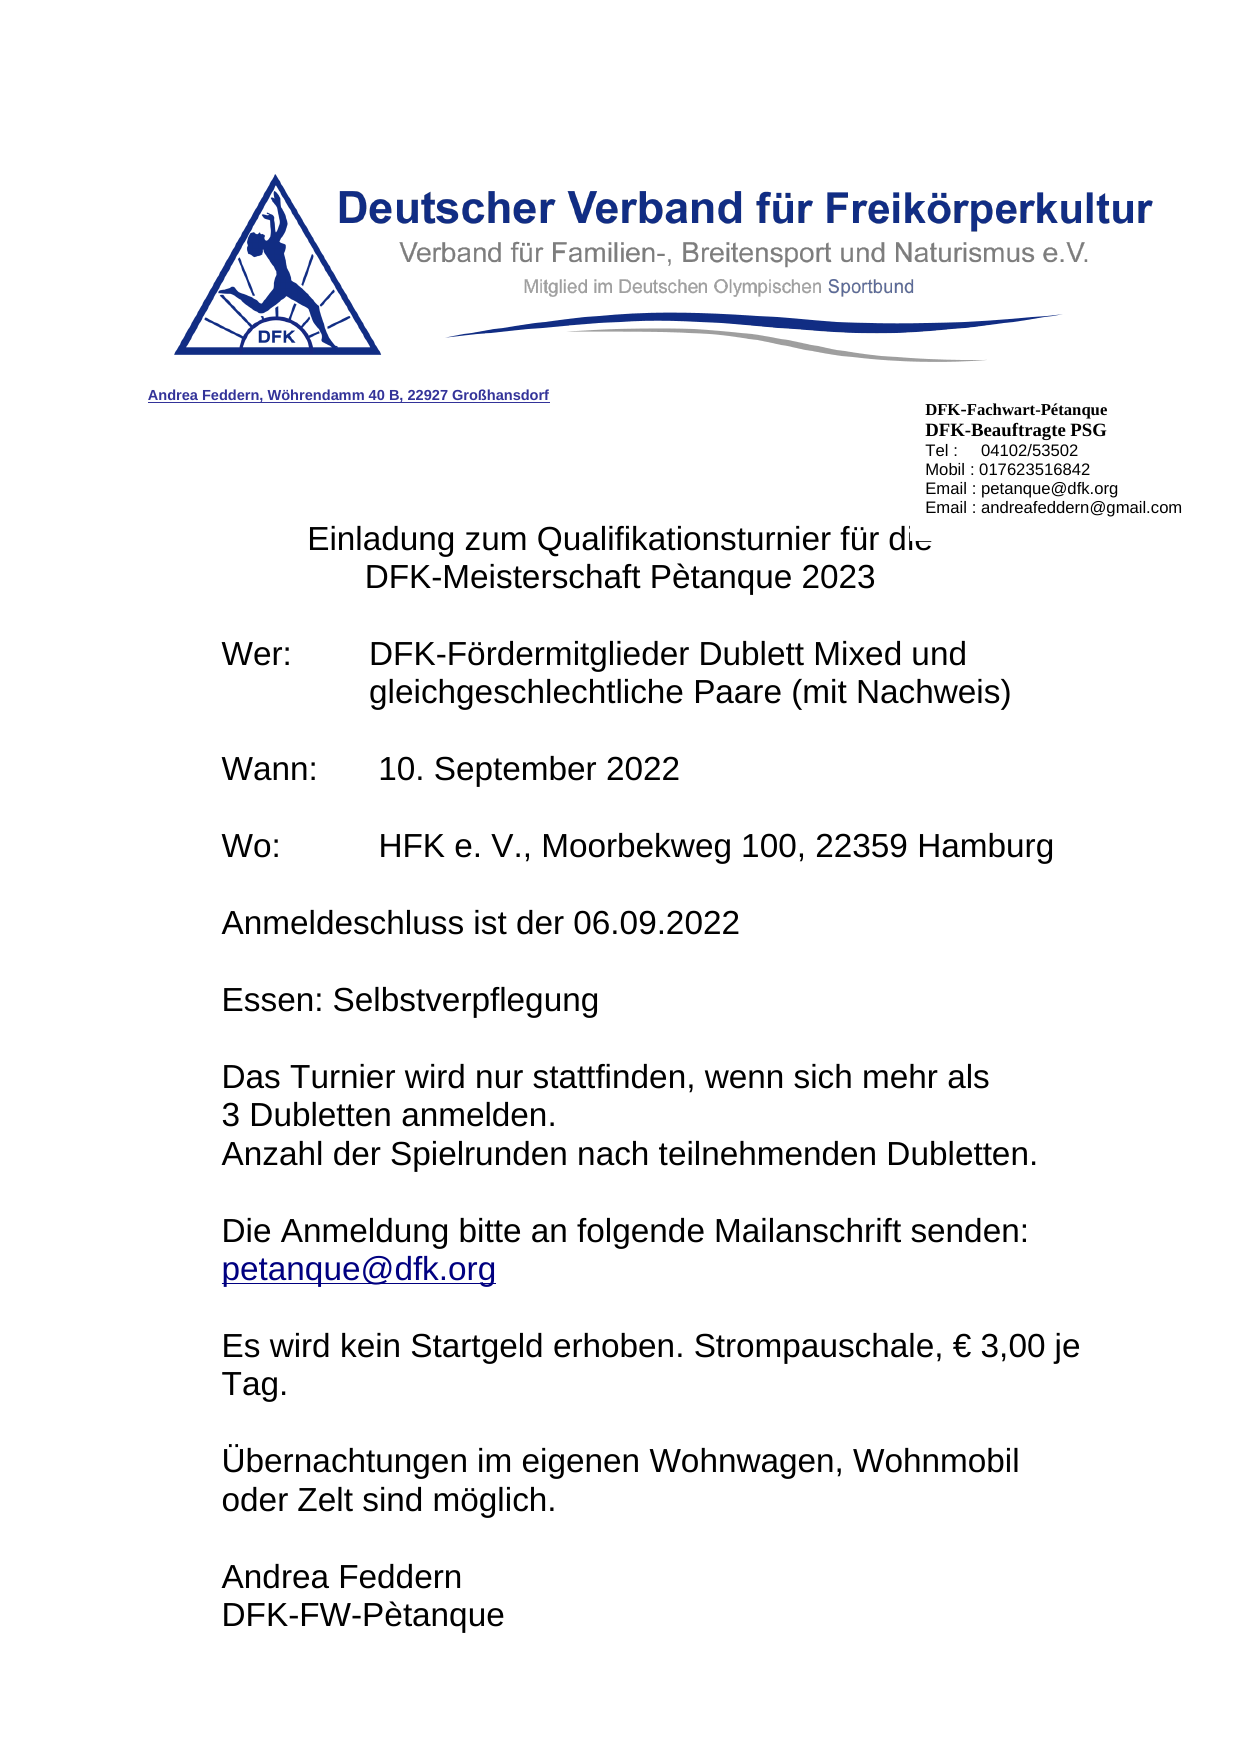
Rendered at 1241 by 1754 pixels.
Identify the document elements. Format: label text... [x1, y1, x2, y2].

text Andrea Feddern [221, 1557, 1093, 1595]
text DFK-Fachwart-Pétanque [925, 397, 1192, 419]
text Übernachtungen im eigenen Wohnwagen, Wohnmobil oder Zelt sind möglich. [221, 1441, 1093, 1518]
text DFK-Beauftragte PSG [925, 419, 1192, 441]
text Tel : 04102/53502 [925, 441, 1192, 460]
text Anmeldeschluss ist der 06.09.2022 [221, 903, 1093, 942]
text Email : andreafeddern@gmail.com [925, 498, 1192, 517]
text DFK-FW-Pètanque [221, 1595, 1093, 1633]
text 3 Dubletten anmelden. [221, 1095, 1093, 1134]
text Es wird kein Startgeld erhoben. Strompauschale, € 3,00 je Tag. [221, 1326, 1093, 1403]
text Mobil : 017623516842 [925, 460, 1192, 479]
subtitle Andrea Feddern, Wöhrendamm 40 B, 22927 Großhansdorf [148, 387, 1207, 541]
text Wer: DFK-Fördermitglieder Dublett Mixed und gleichgeschlechtliche Paare (mit Nachweis) [221, 634, 1093, 711]
text Wann: 10. September 2022 [221, 749, 1093, 788]
text Einladung zum Qualifikationsturnier für die [148, 519, 1093, 557]
text DFK-Meisterschaft Pètanque 2023 [148, 557, 1093, 596]
text Anzahl der Spielrunden nach teilnehmenden Dubletten. [221, 1134, 1093, 1172]
text petanque@dfk.org [221, 1249, 1093, 1288]
text Die Anmeldung bitte an folgende Mailanschrift senden: [221, 1211, 1093, 1249]
text Essen: Selbstverpflegung [221, 980, 1093, 1018]
text Email : petanque@dfk.org [925, 479, 1192, 498]
text Wo: HFK e. V., Moorbekweg 100, 22359 Hamburg [221, 826, 1093, 865]
text Das Turnier wird nur stattfinden, wenn sich mehr als [221, 1057, 1093, 1095]
